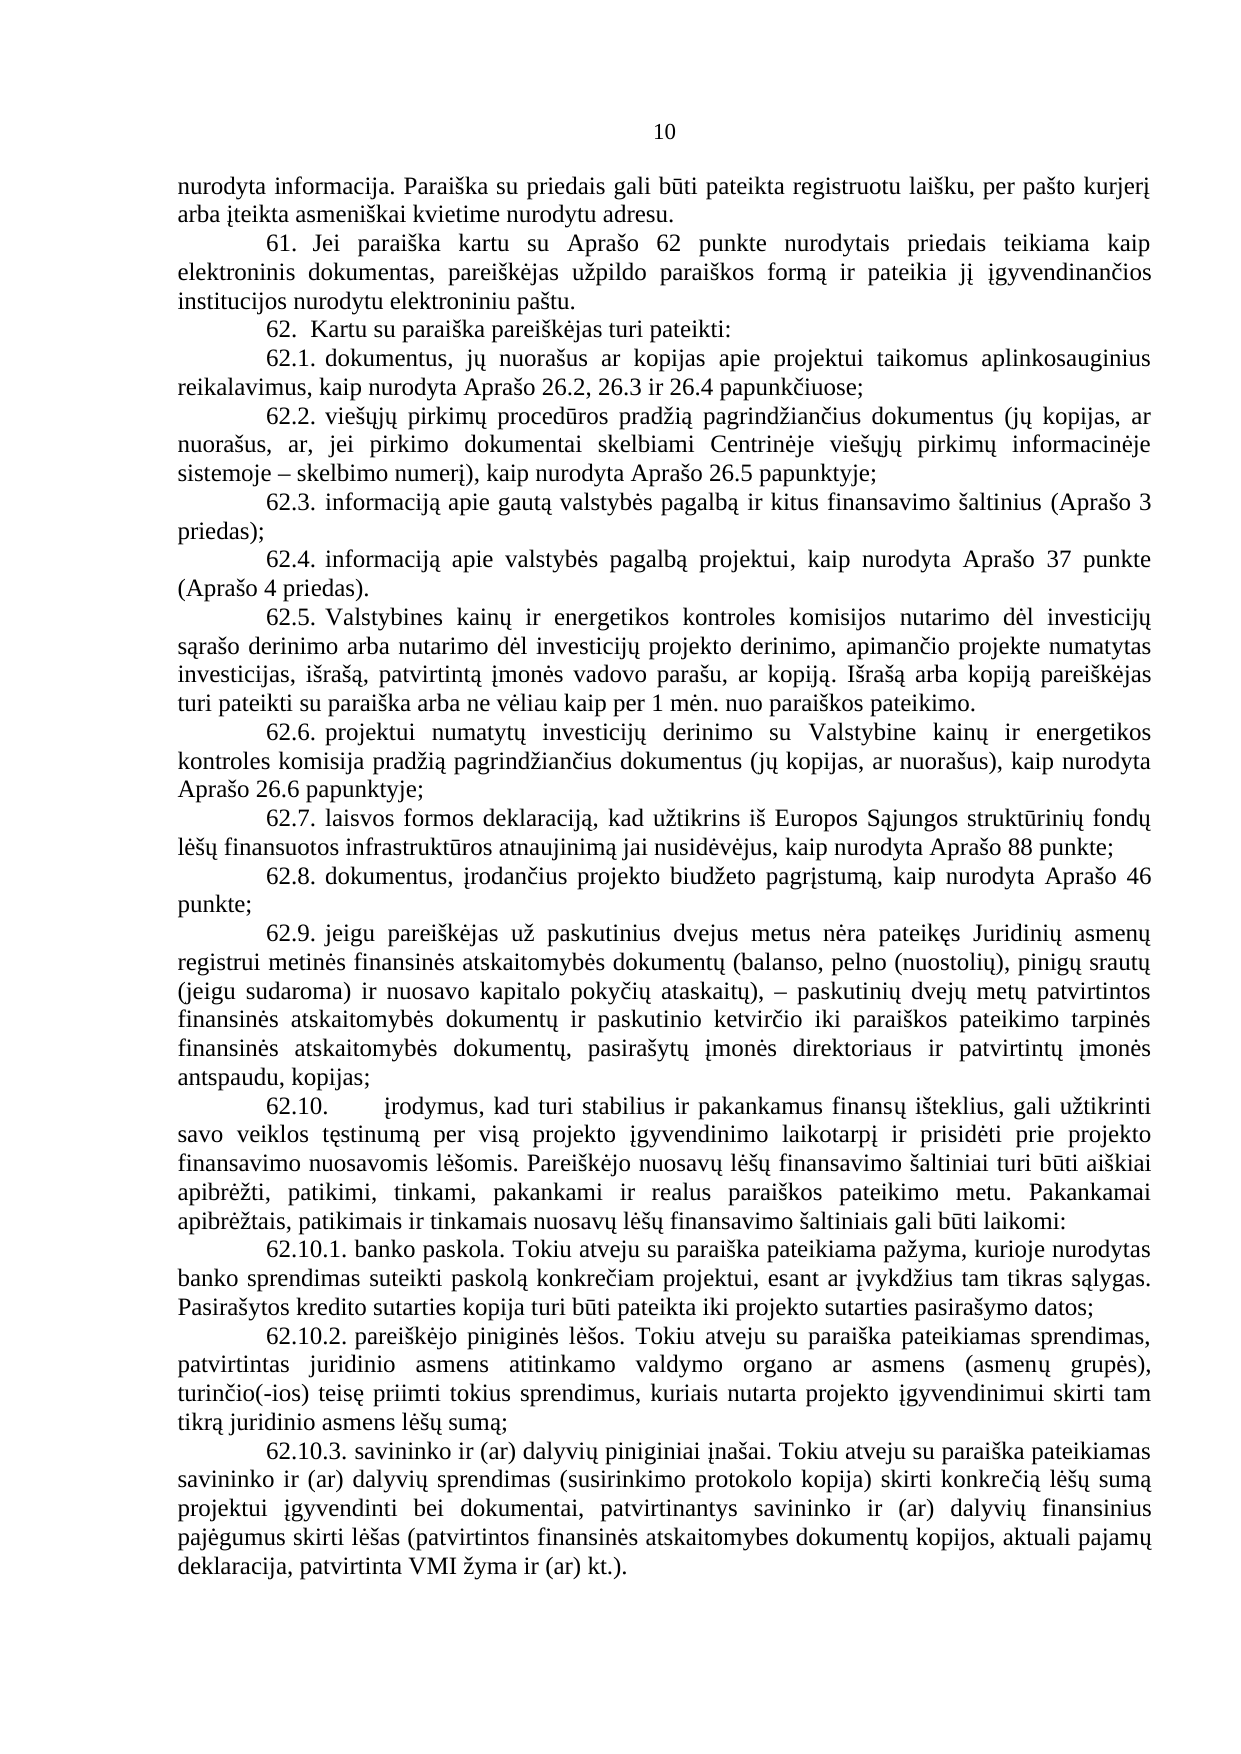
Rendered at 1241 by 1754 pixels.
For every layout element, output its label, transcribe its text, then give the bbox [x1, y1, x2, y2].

text 62.1. dokumentus, jų nuorašus ar kopijas apie projektui taikomus aplinkosauginius reikalavimus, kaip nurodyta Aprašo 26.2, 26.3 ir 26.4 papunkčiuose; [177, 343, 1152, 401]
text 62.10. įrodymus, kad turi stabilius ir pakankamus finansų išteklius, gali užtikrinti savo veiklos tęstinumą per visą projekto įgyvendinimo laikotarpį ir prisidėti prie projekto finansavimo nuosavomis lėšomis. Pareiškėjo nuosavų lėšų finansavimo šaltiniai turi būti aiškiai apibrėžti, patikimi, tinkami, pakankami ir realus paraiškos pateikimo metu. Pakankamai apibrėžtais, patikimais ir tinkamais nuosavų lėšų finansavimo šaltiniais gali būti laikomi: [177, 1091, 1152, 1234]
text 62.9. jeigu pareiškėjas už paskutinius dvejus metus nėra pateikęs Juridinių asmenų registrui metinės finansinės atskaitomybės dokumentų (balanso, pelno (nuostolių), pinigų srautų (jeigu sudaroma) ir nuosavo kapitalo pokyčių ataskaitų), – paskutinių dvejų metų patvirtintos finansinės atskaitomybės dokumentų ir paskutinio ketvirčio iki paraiškos pateikimo tarpinės finansinės atskaitomybės dokumentų, pasirašytų įmonės direktoriaus ir patvirtintų įmonės antspaudu, kopijas; [177, 918, 1152, 1091]
text 62.4. informaciją apie valstybės pagalbą projektui, kaip nurodyta Aprašo 37 punkte (Aprašo 4 priedas). [177, 544, 1152, 602]
text 62. Kartu su paraiška pareiškėjas turi pateikti: [177, 314, 1152, 343]
text 62.10.2. pareiškėjo piniginės lėšos. Tokiu atveju su paraiška pateikiamas sprendimas, patvirtintas juridinio asmens atitinkamo valdymo organo ar asmens (asmenų grupės), turinčio(-ios) teisę priimti tokius sprendimus, kuriais nutarta projekto įgyvendinimui skirti tam tikrą juridinio asmens lėšų sumą; [177, 1321, 1152, 1436]
text 62.8. dokumentus, įrodančius projekto biudžeto pagrįstumą, kaip nurodyta Aprašo 46 punkte; [177, 861, 1152, 918]
text 62.3. informaciją apie gautą valstybės pagalbą ir kitus finansavimo šaltinius (Aprašo 3 priedas); [177, 487, 1152, 544]
text 62.10.3. savininko ir (ar) dalyvių piniginiai įnašai. Tokiu atveju su paraiška pateikiamas savininko ir (ar) dalyvių sprendimas (susirinkimo protokolo kopija) skirti konkrečią lėšų sumą projektui įgyvendinti bei dokumentai, patvirtinantys savininko ir (ar) dalyvių finansinius pajėgumus skirti lėšas (patvirtintos finansinės atskaitomybes dokumentų kopijos, aktuali pajamų deklaracija, patvirtinta VMI žyma ir (ar) kt.). [177, 1436, 1152, 1579]
text nurodyta informacija. Paraiška su priedais gali būti pateikta registruotu laišku, per pašto kurjerį arba įteikta asmeniškai kvietime nurodytu adresu. [177, 171, 1152, 228]
text 62.2. viešųjų pirkimų procedūros pradžią pagrindžiančius dokumentus (jų kopijas, ar nuorašus, ar, jei pirkimo dokumentai skelbiami Centrinėje viešųjų pirkimų informacinėje sistemoje – skelbimo numerį), kaip nurodyta Aprašo 26.5 papunktyje; [177, 401, 1152, 487]
text 62.6. projektui numatytų investicijų derinimo su Valstybine kainų ir energetikos kontroles komisija pradžią pagrindžiančius dokumentus (jų kopijas, ar nuorašus), kaip nurodyta Aprašo 26.6 papunktyje; [177, 717, 1152, 803]
text 62.7. laisvos formos deklaraciją, kad užtikrins iš Europos Sąjungos struktūrinių fondų lėšų finansuotos infrastruktūros atnaujinimą jai nusidėvėjus, kaip nurodyta Aprašo 88 punkte; [177, 803, 1152, 861]
text 62.5. Valstybines kainų ir energetikos kontroles komisijos nutarimo dėl investicijų sąrašo derinimo arba nutarimo dėl investicijų projekto derinimo, apimančio projekte numatytas investicijas, išrašą, patvirtintą įmonės vadovo parašu, ar kopiją. Išrašą arba kopiją pareiškėjas turi pateikti su paraiška arba ne vėliau kaip per 1 mėn. nuo paraiškos pateikimo. [177, 602, 1152, 717]
text 61. Jei paraiška kartu su Aprašo 62 punkte nurodytais priedais teikiama kaip elektroninis dokumentas, pareiškėjas užpildo paraiškos formą ir pateikia jį įgyvendinančios institucijos nurodytu elektroniniu paštu. [177, 228, 1152, 314]
text 62.10.1. banko paskola. Tokiu atveju su paraiška pateikiama pažyma, kurioje nurodytas banko sprendimas suteikti paskolą konkrečiam projektui, esant ar įvykdžius tam tikras sąlygas. Pasirašytos kredito sutarties kopija turi būti pateikta iki projekto sutarties pasirašymo datos; [177, 1234, 1152, 1321]
